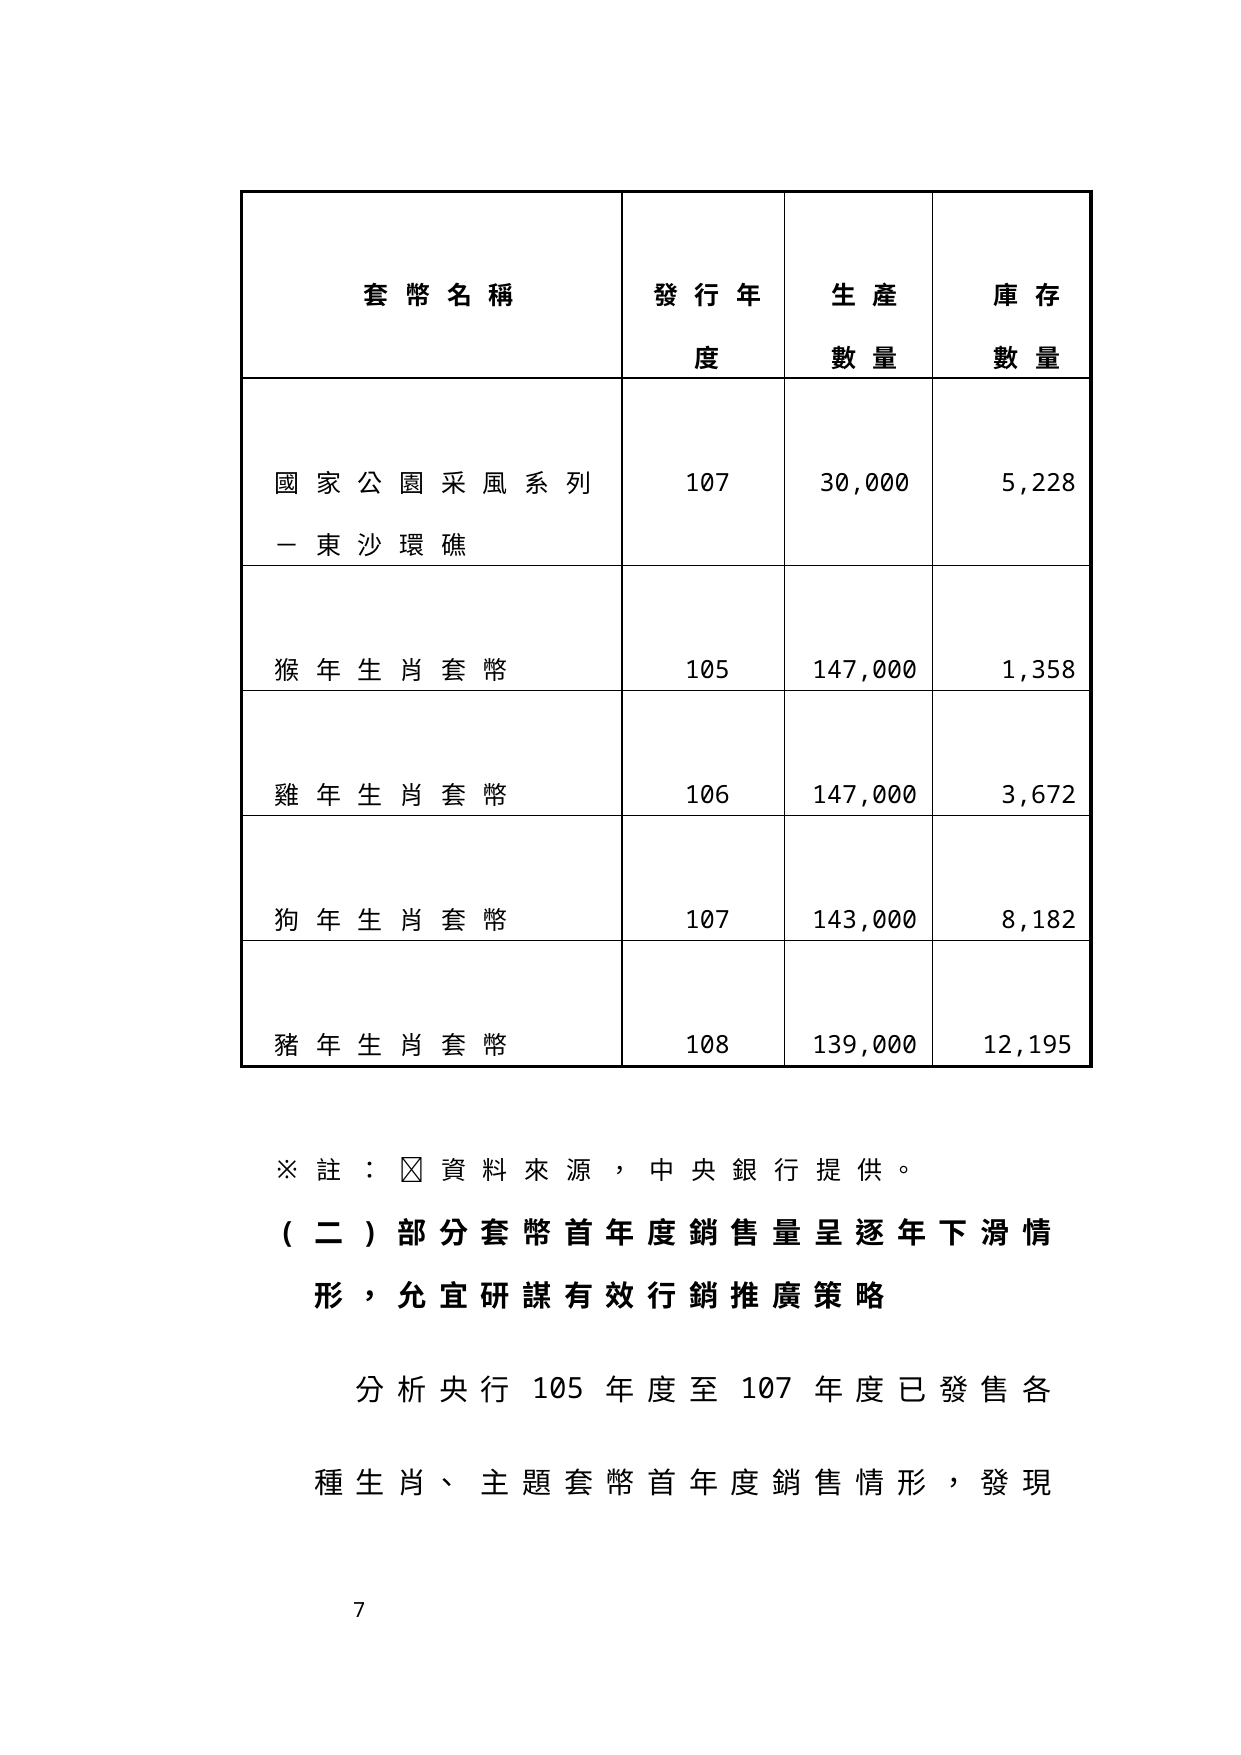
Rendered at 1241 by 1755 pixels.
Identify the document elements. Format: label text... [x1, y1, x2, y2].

text 分析央行105年度至107年度已發售各種生肖、主題套幣首年度銷售情形，發現首年銷售量呈下滑情形(詳附表2) ，以國家公園采風系列主題套幣為例，截至107年底止已發售7座國家公園系列主題套幣，雖央行已視銷售情形調整生產數量，按最近期於105年度調降生產數量為3萬套，惟105至107年度首年度銷售數量由105年度之25,781套，逐年減少至107年度之1萬8,483套，減少7,298套，約24.33%，首年度銷售比率亦由105年度之85.94%逐年遞減至107年度之61.61%；生肖套幣部分，105至107年度首年度銷售數量由105年度之14萬5,000套，逐年減少至107年度之13萬4,748套，減少1萬252套，銷售比率亦由105年度之98.64%逐年遞減至107年度之94.23%，央行允宜研謀有效行銷推廣策略，以提升各類套幣之銷售量。 [271, 1314, 1058, 1502]
text ※註：資料來源，中央銀行提供。 [242, 1127, 1058, 1189]
table_cell 國家公園采風系列－東沙環礁 [243, 379, 621, 564]
table_cell 107 [623, 379, 784, 564]
table_cell 143,000 [785, 816, 932, 939]
table_header 生產數量 [785, 193, 932, 377]
table_cell 106 [623, 691, 784, 814]
table_cell 105 [623, 566, 784, 689]
text (二)部分套幣首年度銷售量呈逐年下滑情形，允宜研謀有效行銷推廣策略 [242, 1189, 1058, 1314]
table_cell 3,672 [933, 691, 1089, 814]
table_cell 5,228 [933, 379, 1089, 564]
table_cell 107 [623, 816, 784, 939]
table_cell 12,195 [933, 941, 1089, 1064]
table_cell 147,000 [785, 691, 932, 814]
table_header 套幣名稱 [243, 193, 621, 377]
table_header 庫存數量 [933, 193, 1089, 377]
table_header 發行年度 [623, 193, 784, 377]
table_cell 139,000 [785, 941, 932, 1064]
table_cell 108 [623, 941, 784, 1064]
table_cell 8,182 [933, 816, 1089, 939]
table_cell 1,358 [933, 566, 1089, 689]
table_cell 30,000 [785, 379, 932, 564]
table_cell 147,000 [785, 566, 932, 689]
table_cell 豬年生肖套幣 [243, 941, 621, 1064]
table_cell 猴年生肖套幣 [243, 566, 621, 689]
table_cell 狗年生肖套幣 [243, 816, 621, 939]
table_cell 雞年生肖套幣 [243, 691, 621, 814]
